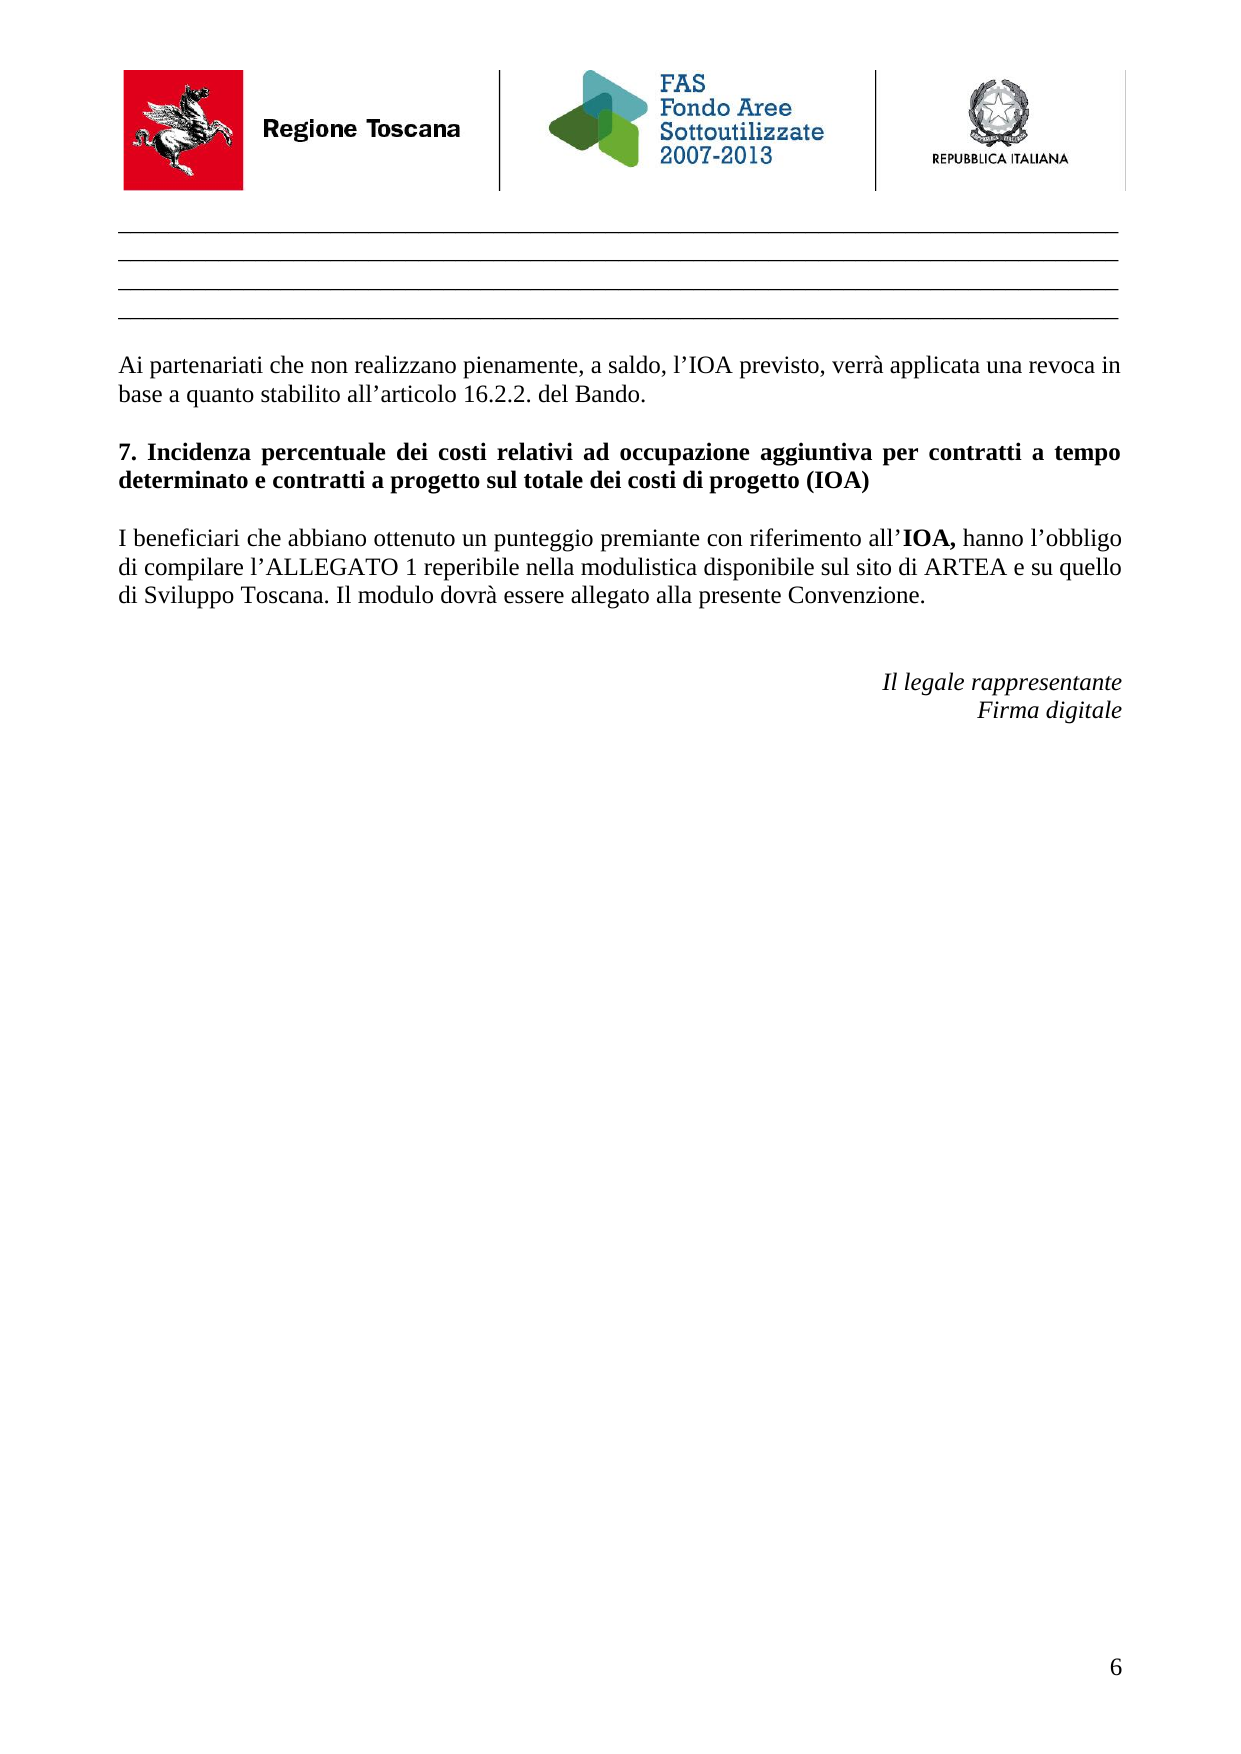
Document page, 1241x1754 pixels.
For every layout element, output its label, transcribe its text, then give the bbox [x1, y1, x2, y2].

text 7. Incidenza percentuale dei costi relativi ad occupazione aggiuntiva per contratti a tempo determinato e contratti a progetto sul totale dei costi di progetto (IOA) [118, 437, 1122, 494]
text I beneficiari che abbiano ottenuto un punteggio premiante con riferimento all’IOA, hanno l’obbligo di compilare l’ALLEGATO 1 reperibile nella modulistica disponibile sul sito di ARTEA e su quello di Sviluppo Toscana. Il modulo dovrà essere allegato alla presente Convenzione. [118, 523, 1122, 609]
text Ai partenariati che non realizzano pienamente, a saldo, l’IOA previsto, verrà applicata una revoca in base a quanto stabilito all’articolo 16.2.2. del Bando. [118, 351, 1122, 408]
text ________________________________________________________________________________________________________________________________________________________________ [118, 264, 1122, 322]
text Il legale rappresentante [118, 667, 1122, 696]
text ________________________________________________________________________________________________________________________________________________________________ [118, 207, 1122, 264]
text Firma digitale [118, 696, 1122, 724]
picture [123, 70, 1126, 191]
